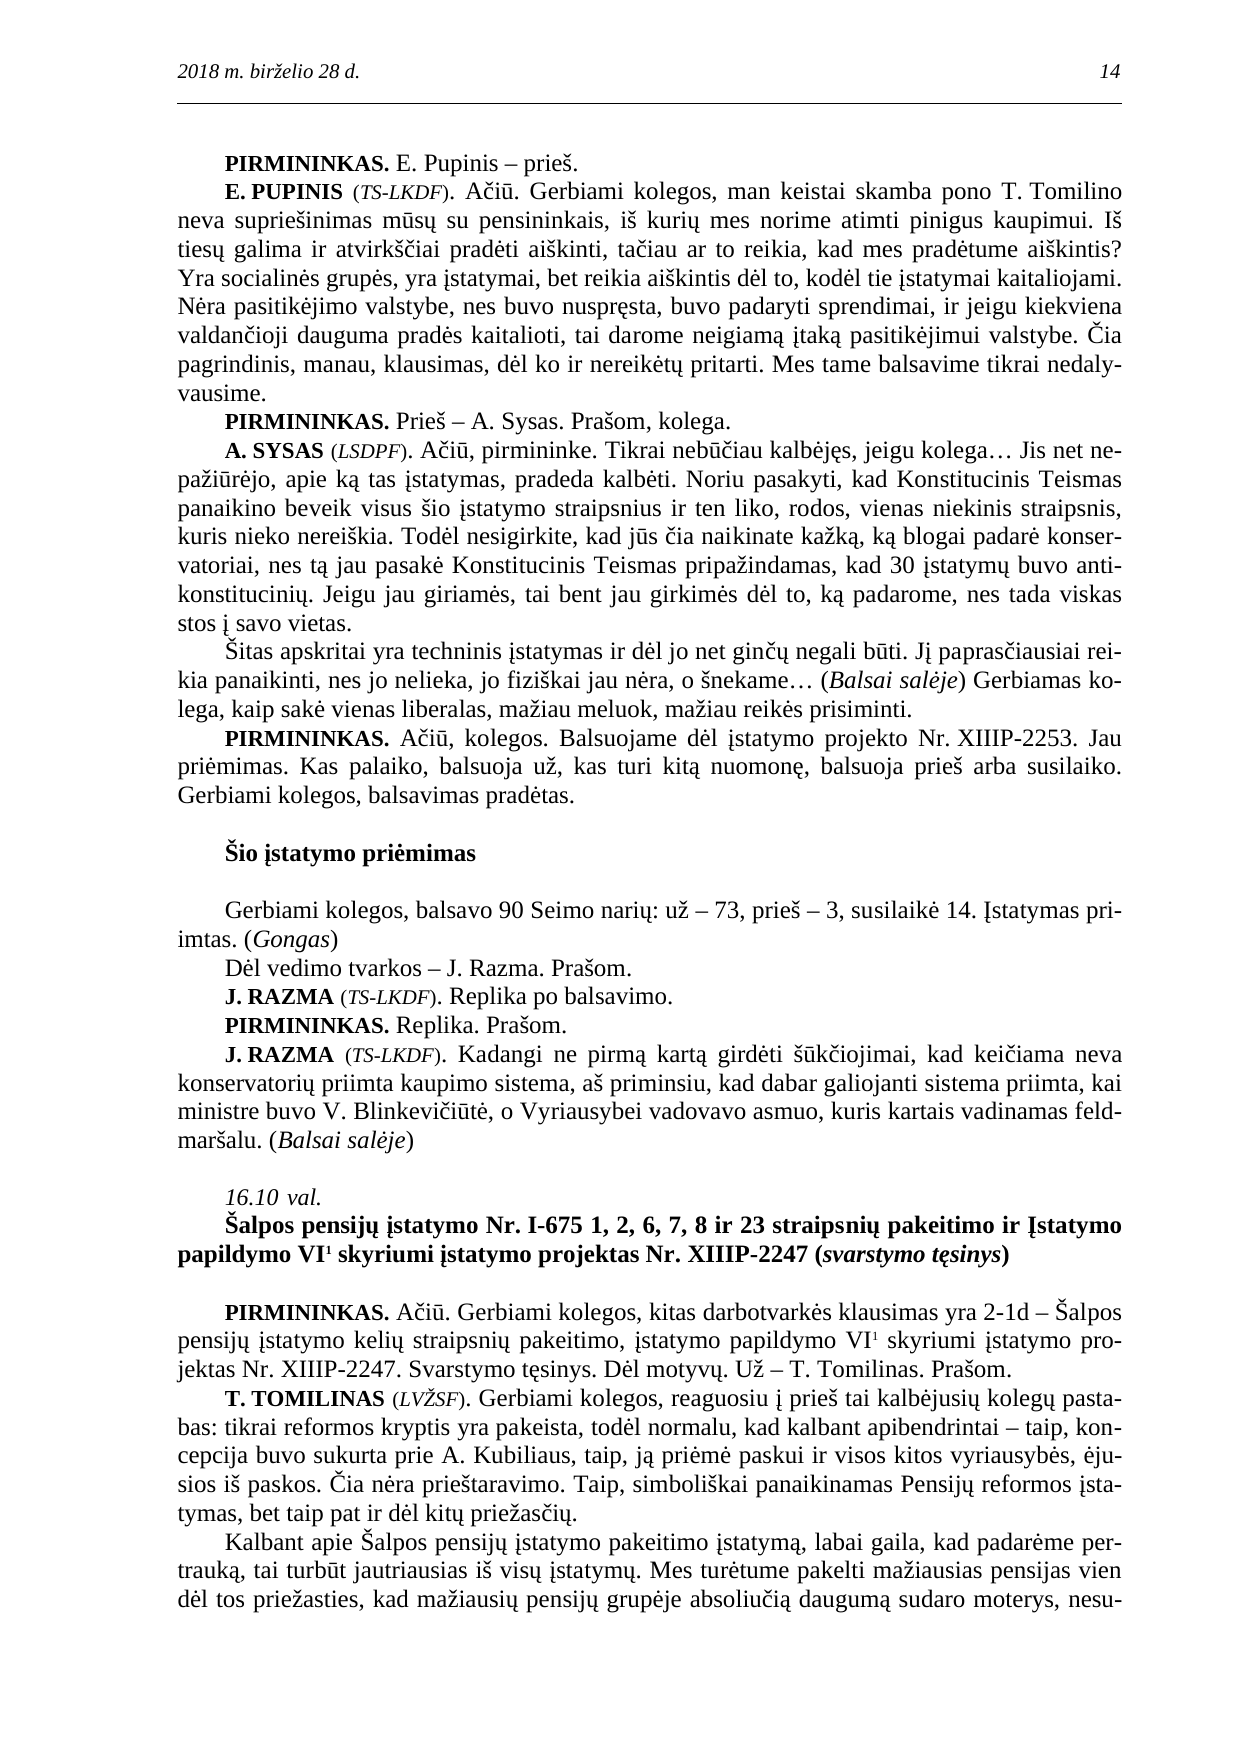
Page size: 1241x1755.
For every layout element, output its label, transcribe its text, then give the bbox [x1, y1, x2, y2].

text PIRMININKAS. E. Pu­pi­nis – prieš. [177, 148, 1122, 176]
text PIRMININKAS. Prieš – A. Sy­sas. Pra­šom, ko­le­ga. [177, 406, 1122, 435]
text PIRMININKAS. Ačiū. Ger­bia­mi ko­le­gos, ki­tas dar­bo­tvarkės klau­si­mas yra 2-1d – Šal­pos pen­si­jų įsta­ty­mo ke­lių straips­nių pa­kei­ti­mo, įsta­ty­mo pa­pil­dy­mo VI1 sky­riu­mi įsta­ty­mo pro­jek­tas Nr. XIIIP-2247. Svars­ty­mo tę­si­nys. Dėl mo­ty­vų. Už – T. To­mi­li­nas. Pra­šom. [177, 1297, 1122, 1383]
text Šal­pos pen­si­jų įsta­ty­mo Nr. I-675 1, 2, 6, 7, 8 ir 23 straips­nių pa­kei­ti­mo ir Įsta­ty­mo pa­pil­dy­mo VI1 sky­riu­mi įsta­ty­mo pro­jek­tas Nr. XIIIP-2247 (svars­ty­mo tę­si­nys) [177, 1210, 1122, 1268]
text J. RAZMA (TS-LKDF). Ka­dan­gi ne pir­mą kar­tą gir­dė­ti šūk­čio­ji­mai, kad kei­čia­ma ne­va kon­ser­va­to­rių pri­im­ta kau­pi­mo sis­te­ma, aš pri­min­siu, kad da­bar ga­lio­jan­ti sis­te­ma pri­im­ta, kai mi­nist­re bu­vo V. Blin­ke­vi­čiū­tė, o Vy­riau­sy­bei va­do­va­vo as­muo, ku­ris kar­tais va­di­na­mas feld­mar­ša­lu. (Bal­sai sa­lė­je) [177, 1039, 1122, 1154]
text Dėl ve­di­mo tvar­kos – J. Raz­ma. Pra­šom. [177, 953, 1122, 981]
text Ger­bia­mi ko­le­gos, bal­sa­vo 90 Sei­mo na­rių: už – 73, prieš – 3, su­si­lai­kė 14. Įsta­ty­mas pri­im­tas. (Gon­gas) [177, 895, 1122, 953]
text PIRMININKAS. Ačiū, ko­le­gos. Bal­suo­ja­me dėl įsta­ty­mo pro­jek­to Nr. XIIIP-2253. Jau pri­ėmi­mas. Kas pa­lai­ko, bal­suo­ja už, kas tu­ri ki­tą nuo­mo­nę, bal­suo­ja prieš ar­ba su­si­lai­ko. Ger­bia­mi ko­le­gos, bal­sa­vi­mas pra­dė­tas. [177, 723, 1122, 809]
text Kal­bant apie Šal­pos pen­si­jų įsta­ty­mo pa­kei­ti­mo įsta­ty­mą, la­bai gai­la, kad pa­da­rė­me per­trau­ką, tai tur­būt jaut­riau­sias iš vi­sų įsta­ty­mų. Mes tu­rė­tu­me pa­kel­ti ma­žiau­sias pen­si­jas vien dėl tos prie­žas­ties, kad ma­žiau­sių pen­si­jų gru­pė­je ab­so­liu­čią dau­gu­mą su­da­ro mo­te­rys, ne­su­ [177, 1527, 1122, 1613]
text Šio įsta­ty­mo pri­ėmi­mas [177, 838, 1122, 866]
text T. TOMILINAS (LVŽSF). Ger­bia­mi ko­le­gos, re­a­guo­siu į prieš tai kal­bė­ju­sių ko­le­gų pa­sta­bas: tik­rai re­for­mos kryp­tis yra pa­keis­ta, to­dėl nor­ma­lu, kad kal­bant api­ben­drin­tai – taip, kon­cep­ci­ja bu­vo su­kur­ta prie A. Ku­bi­liaus, taip, ją pri­ėmė pas­kui ir vi­sos ki­tos vy­riau­sy­bės, ėju­sios iš pas­kos. Čia nė­ra prieš­ta­ra­vi­mo. Taip, sim­bo­liš­kai pa­nai­ki­na­mas Pen­si­jų re­for­mos įsta­ty­mas, bet taip pat ir dėl ki­tų prie­žas­čių. [177, 1383, 1122, 1527]
text E. PUPINIS (TS-LKDF). Ačiū. Ger­bia­mi ko­le­gos, man keis­tai skam­ba po­no T. To­mi­li­no ne­va su­prie­ši­ni­mas mū­sų su pen­si­nin­kais, iš ku­rių mes no­ri­me at­im­ti pi­ni­gus kau­pi­mui. Iš tiesų ga­li­ma ir at­virkš­čiai pra­dė­ti aiš­kin­ti, ta­čiau ar to rei­kia, kad mes pra­dė­tu­me aiš­kin­tis? Yra so­cia­li­nės gru­pės, yra įsta­ty­mai, bet rei­kia aiš­kin­tis dėl to, ko­dėl tie įsta­ty­mai kai­ta­lio­ja­mi. Nė­ra pa­si­ti­kė­ji­mo vals­ty­be, nes bu­vo nu­spręs­ta, bu­vo pa­da­ry­ti spren­di­mai, ir jei­gu kiek­vie­na val­dan­čio­ji dau­gu­ma pra­dės kai­ta­lio­ti, tai da­ro­me nei­gia­mą įta­ką pa­si­ti­kė­ji­mui vals­ty­be. Čia pa­grin­di­nis, ma­nau, klau­si­mas, dėl ko ir ne­rei­kė­tų pri­tar­ti. Mes ta­me bal­sa­vi­me tik­rai ne­da­ly­vau­si­me. [177, 176, 1122, 406]
text A. SYSAS (LSDPF). Ačiū, pir­mi­nin­ke. Tik­rai ne­bū­čiau kal­bė­jęs, jei­gu ko­le­ga… Jis net ne­pa­žiū­rė­jo, apie ką tas įsta­ty­mas, pra­de­da kal­bė­ti. No­riu pa­sa­ky­ti, kad Kon­sti­tu­ci­nis Teis­mas pa­nai­ki­no be­veik vi­sus šio įsta­ty­mo straips­nius ir ten li­ko, ro­dos, vie­nas nie­ki­nis straips­nis, ku­ris nie­ko ne­reiš­kia. To­dėl ne­si­gir­ki­te, kad jūs čia nai­ki­na­te kaž­ką, ką blo­gai pa­da­rė kon­ser­va­to­riai, nes tą jau pa­sa­kė Kon­sti­tu­ci­nis Teis­mas pri­pa­žin­da­mas, kad 30 įsta­ty­mų bu­vo an­ti­kons­ti­tu­ci­nių. Jei­gu jau gi­ria­mės, tai bent jau gir­ki­mės dėl to, ką pa­da­ro­me, nes ta­da vis­kas stos į sa­vo vie­tas. [177, 435, 1122, 636]
text PIRMININKAS. Re­pli­ka. Pra­šom. [177, 1010, 1122, 1039]
text Ši­tas ap­skri­tai yra tech­ni­nis įsta­ty­mas ir dėl jo net gin­čų ne­ga­li bū­ti. Jį pa­pras­čiau­siai rei­kia pa­nai­kin­ti, nes jo ne­lie­ka, jo fi­ziš­kai jau nė­ra, o šne­ka­me… (Bal­sai sa­lė­je) Ger­bia­mas ko­le­ga, kaip sa­kė vie­nas li­be­ra­las, ma­žiau me­luok, ma­žiau rei­kės pri­si­min­ti. [177, 636, 1122, 723]
text 16.10 val. [224, 1183, 1122, 1210]
text J. RAZMA (TS-LKDF). Re­pli­ka po bal­sa­vi­mo. [177, 981, 1122, 1010]
